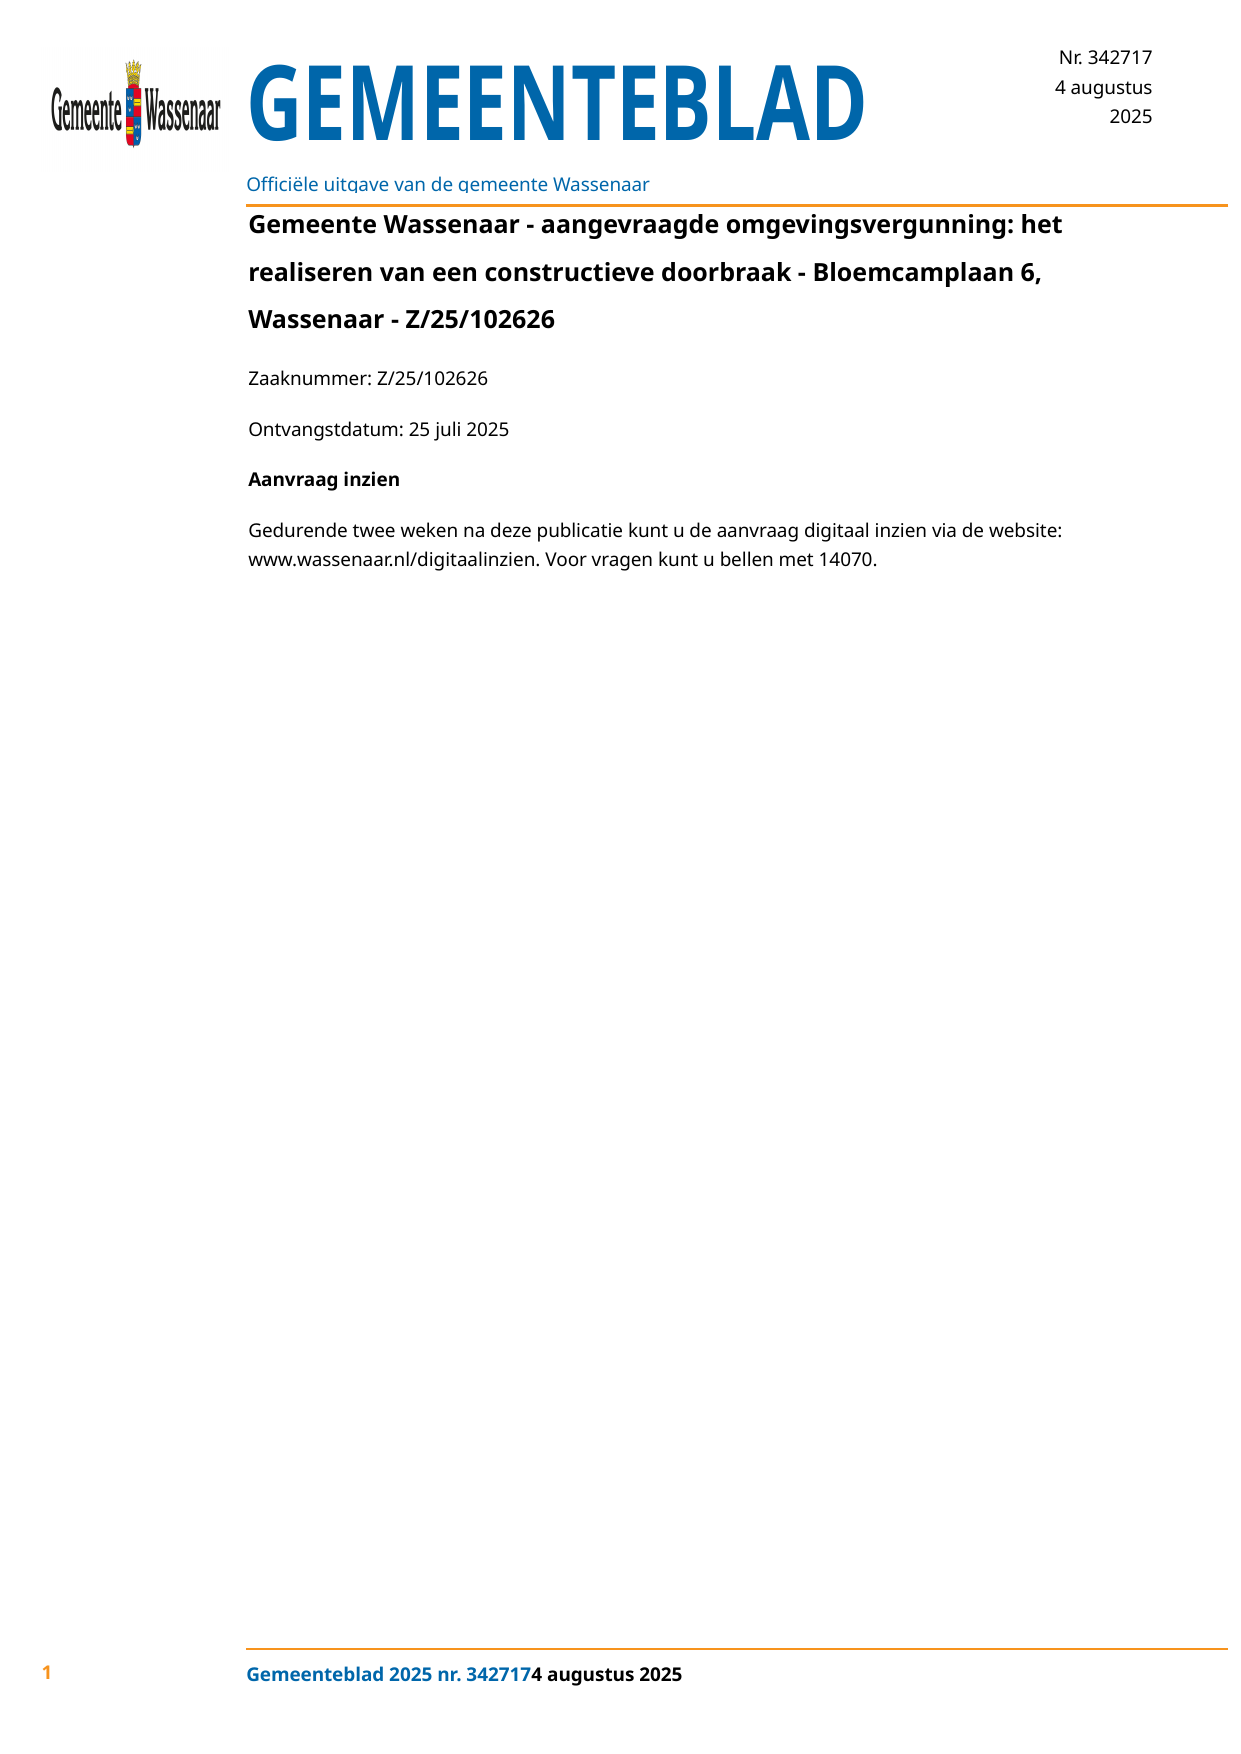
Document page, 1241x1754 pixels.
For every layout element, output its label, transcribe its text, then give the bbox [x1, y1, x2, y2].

text Gedurende twee weken na deze publicatie kunt u de aanvraag digitaal inzien via de website: www.wassenaar.nl/digitaalinzien. Voor vragen kunt u bellen met 14070. [248, 517, 1152, 572]
text Ontvangstdatum: 25 juli 2025 [248, 416, 1152, 442]
text Gemeente Wassenaar - aangevraagde omgevingsvergunning: het realiseren van een constructieve doorbraak - Bloemcamplaan 6, Wassenaar - Z/25/102626 [248, 207, 1152, 336]
picture [41, 47, 231, 172]
text Aanvraag inzien [248, 466, 1152, 492]
text Zaaknummer: Z/25/102626 [248, 366, 1152, 391]
